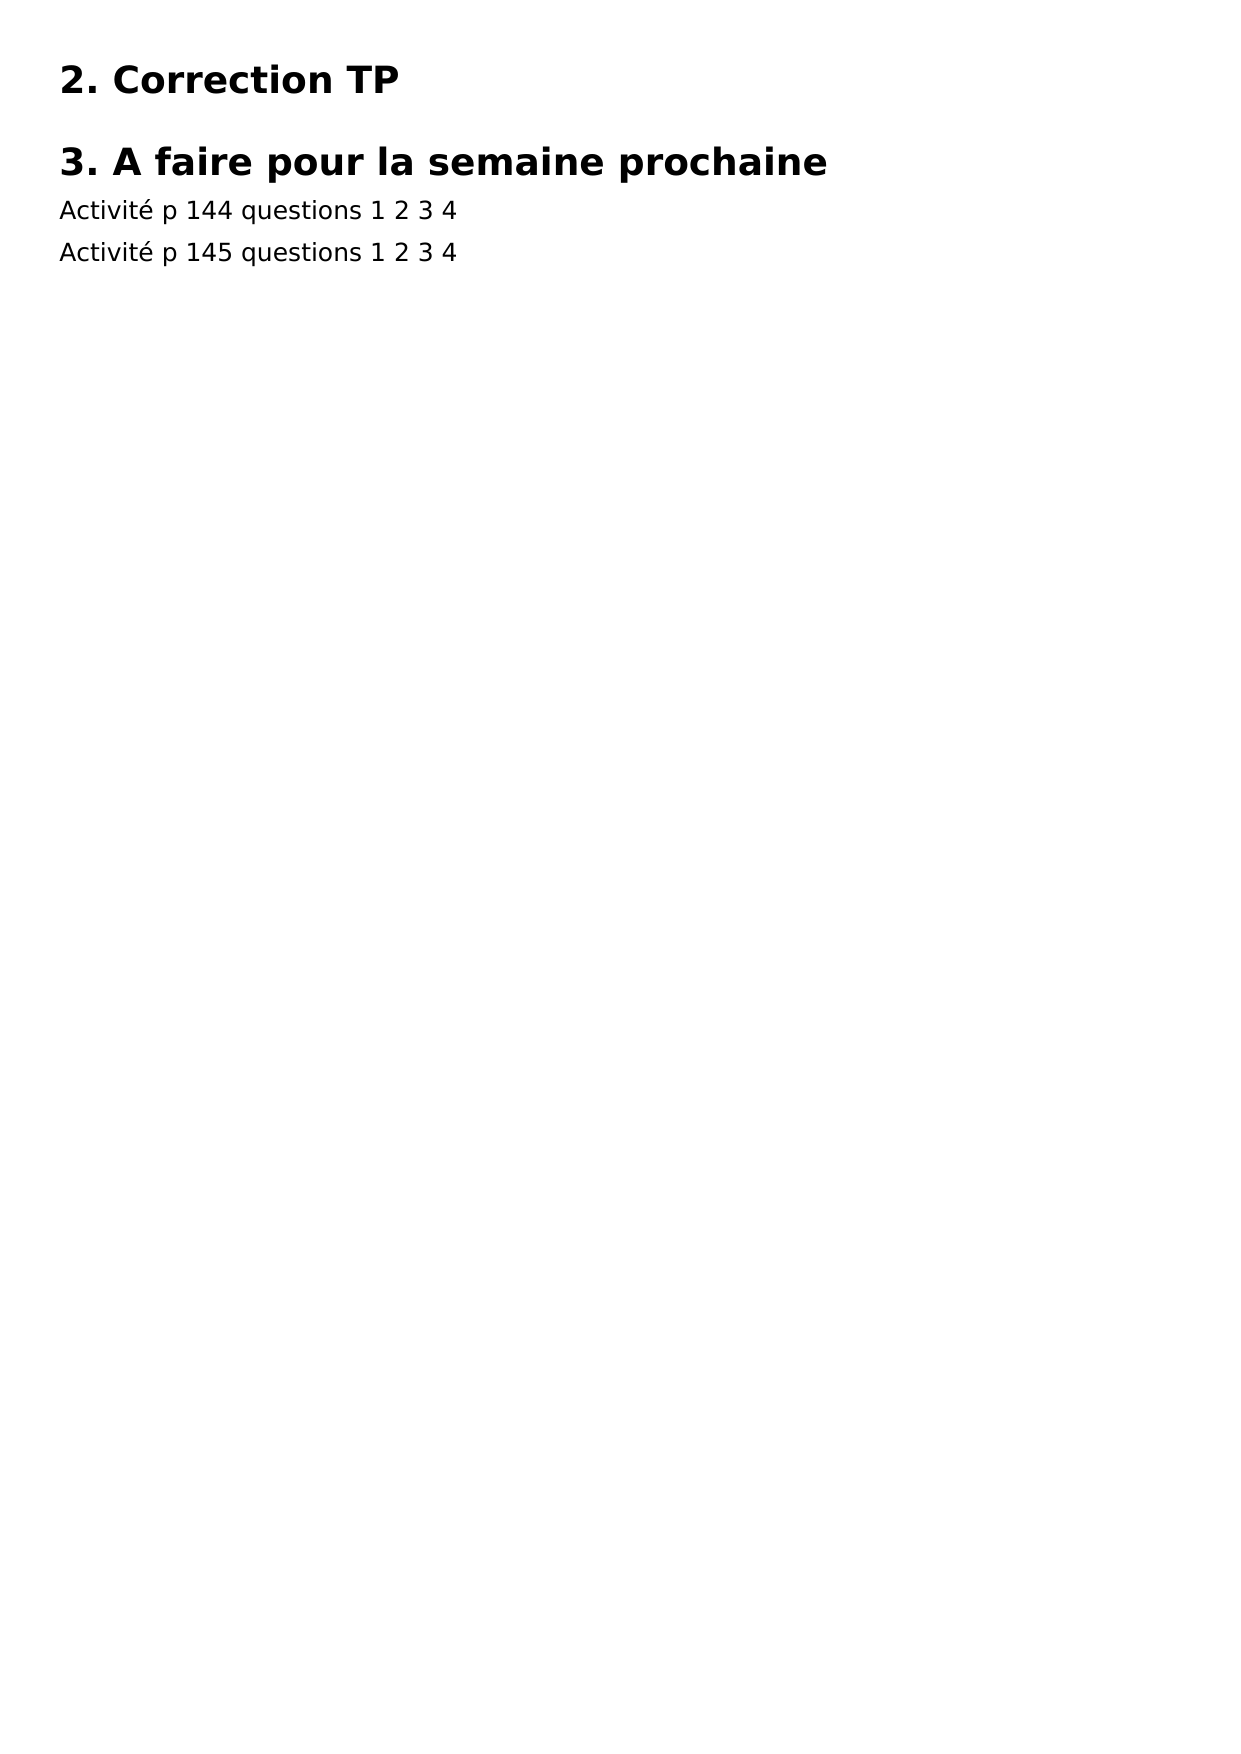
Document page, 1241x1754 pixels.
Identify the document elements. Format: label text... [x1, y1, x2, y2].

subtitle 2. Correction TP [59, 59, 1181, 103]
text Activité p 145 questions 1 2 3 4 [59, 238, 1181, 267]
subtitle 3. A faire pour la semaine prochaine [59, 140, 1181, 184]
text Activité p 144 questions 1 2 3 4 [59, 196, 1181, 226]
